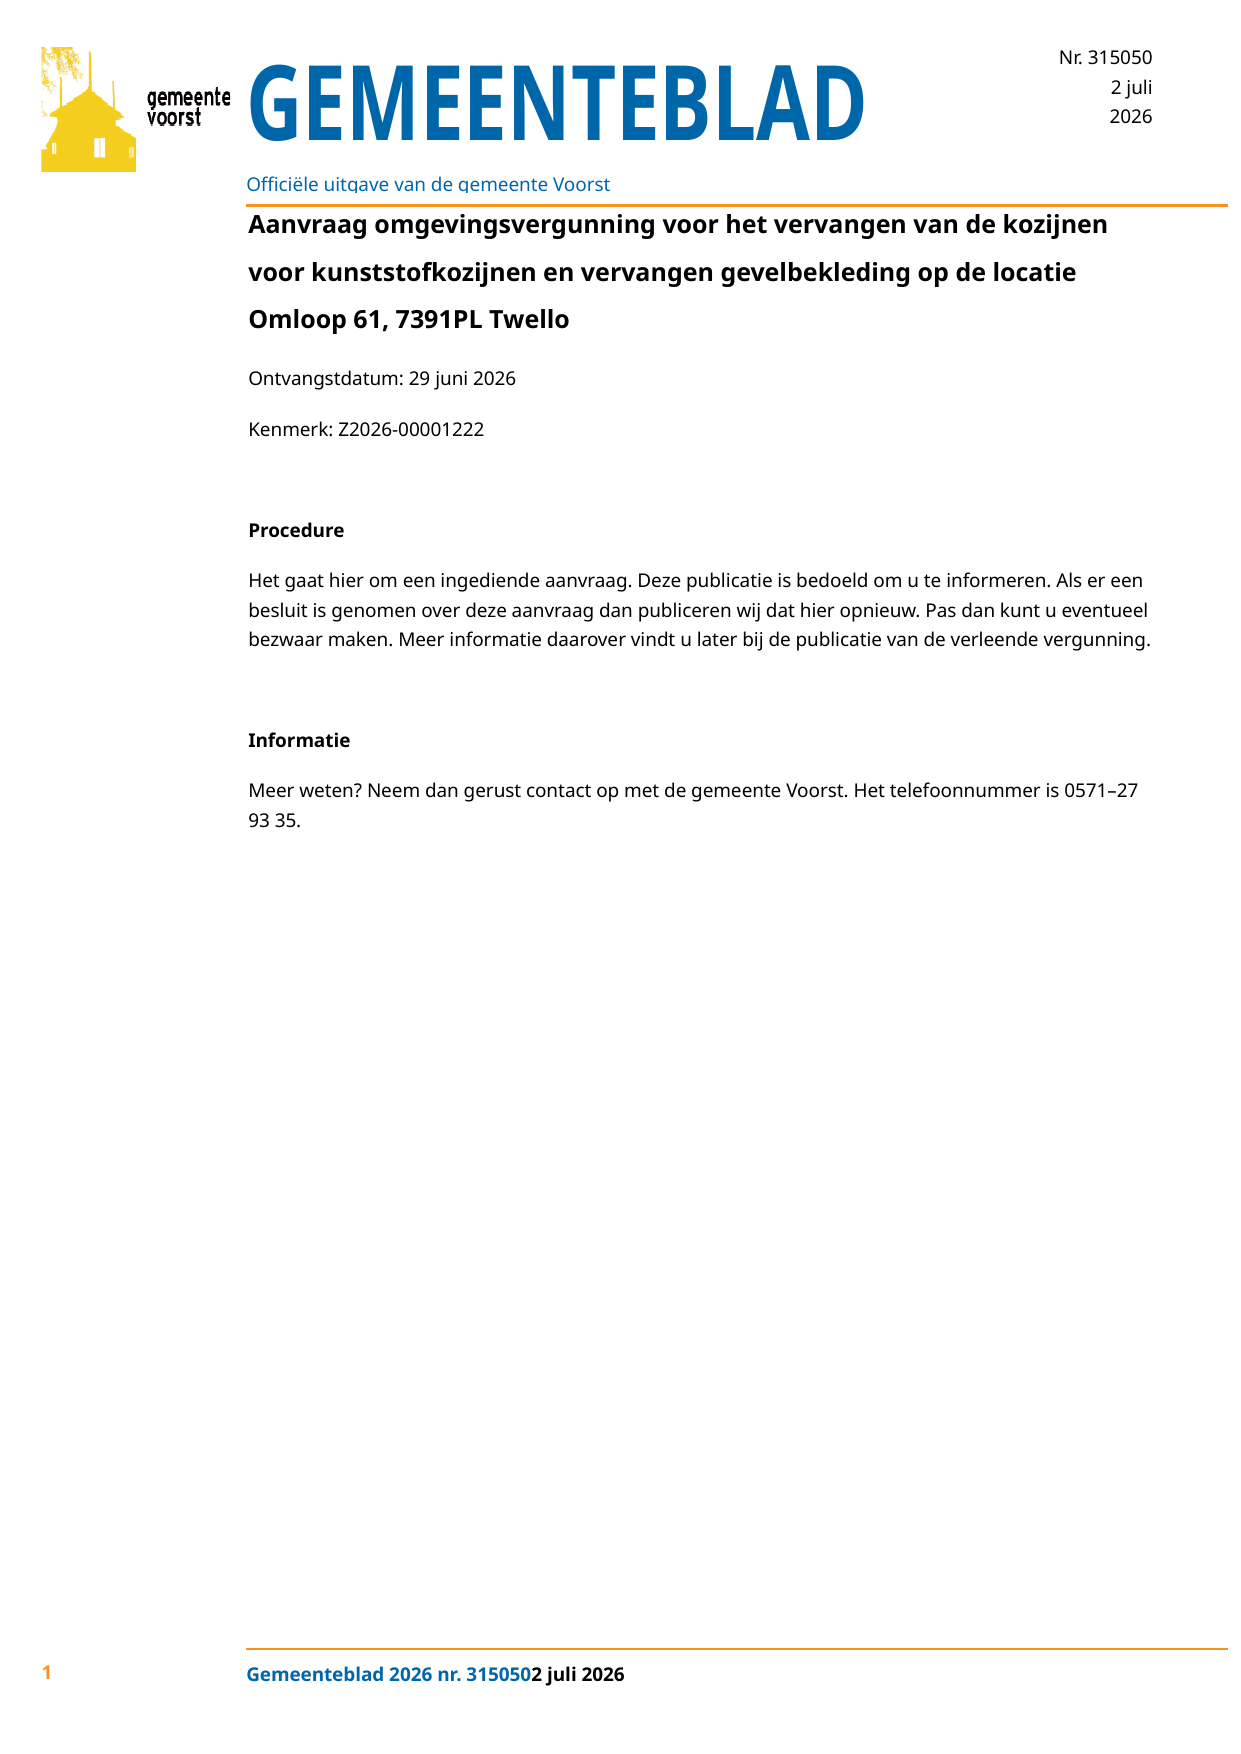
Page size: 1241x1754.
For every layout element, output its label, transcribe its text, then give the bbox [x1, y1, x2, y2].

text Ontvangstdatum: 29 juni 2026 [248, 366, 1152, 391]
text Aanvraag omgevingsvergunning voor het vervangen van de kozijnen voor kunststofkozijnen en vervangen gevelbekleding op de locatie Omloop 61, 7391PL Twello [248, 207, 1152, 336]
text Procedure [248, 517, 1152, 542]
picture [41, 47, 231, 172]
text Informatie [248, 727, 1152, 753]
text Kenmerk: Z2026-00001222 [248, 416, 1152, 442]
text Meer weten? Neem dan gerust contact op met de gemeente Voorst. Het telefoonnummer is 0571–27 93 35. [248, 778, 1152, 833]
text Het gaat hier om een ingediende aanvraag. Deze publicatie is bedoeld om u te informeren. Als er een besluit is genomen over deze aanvraag dan publiceren wij dat hier opnieuw. Pas dan kunt u eventueel bezwaar maken. Meer informatie daarover vindt u later bij de publicatie van de verleende vergunning. [248, 567, 1152, 652]
